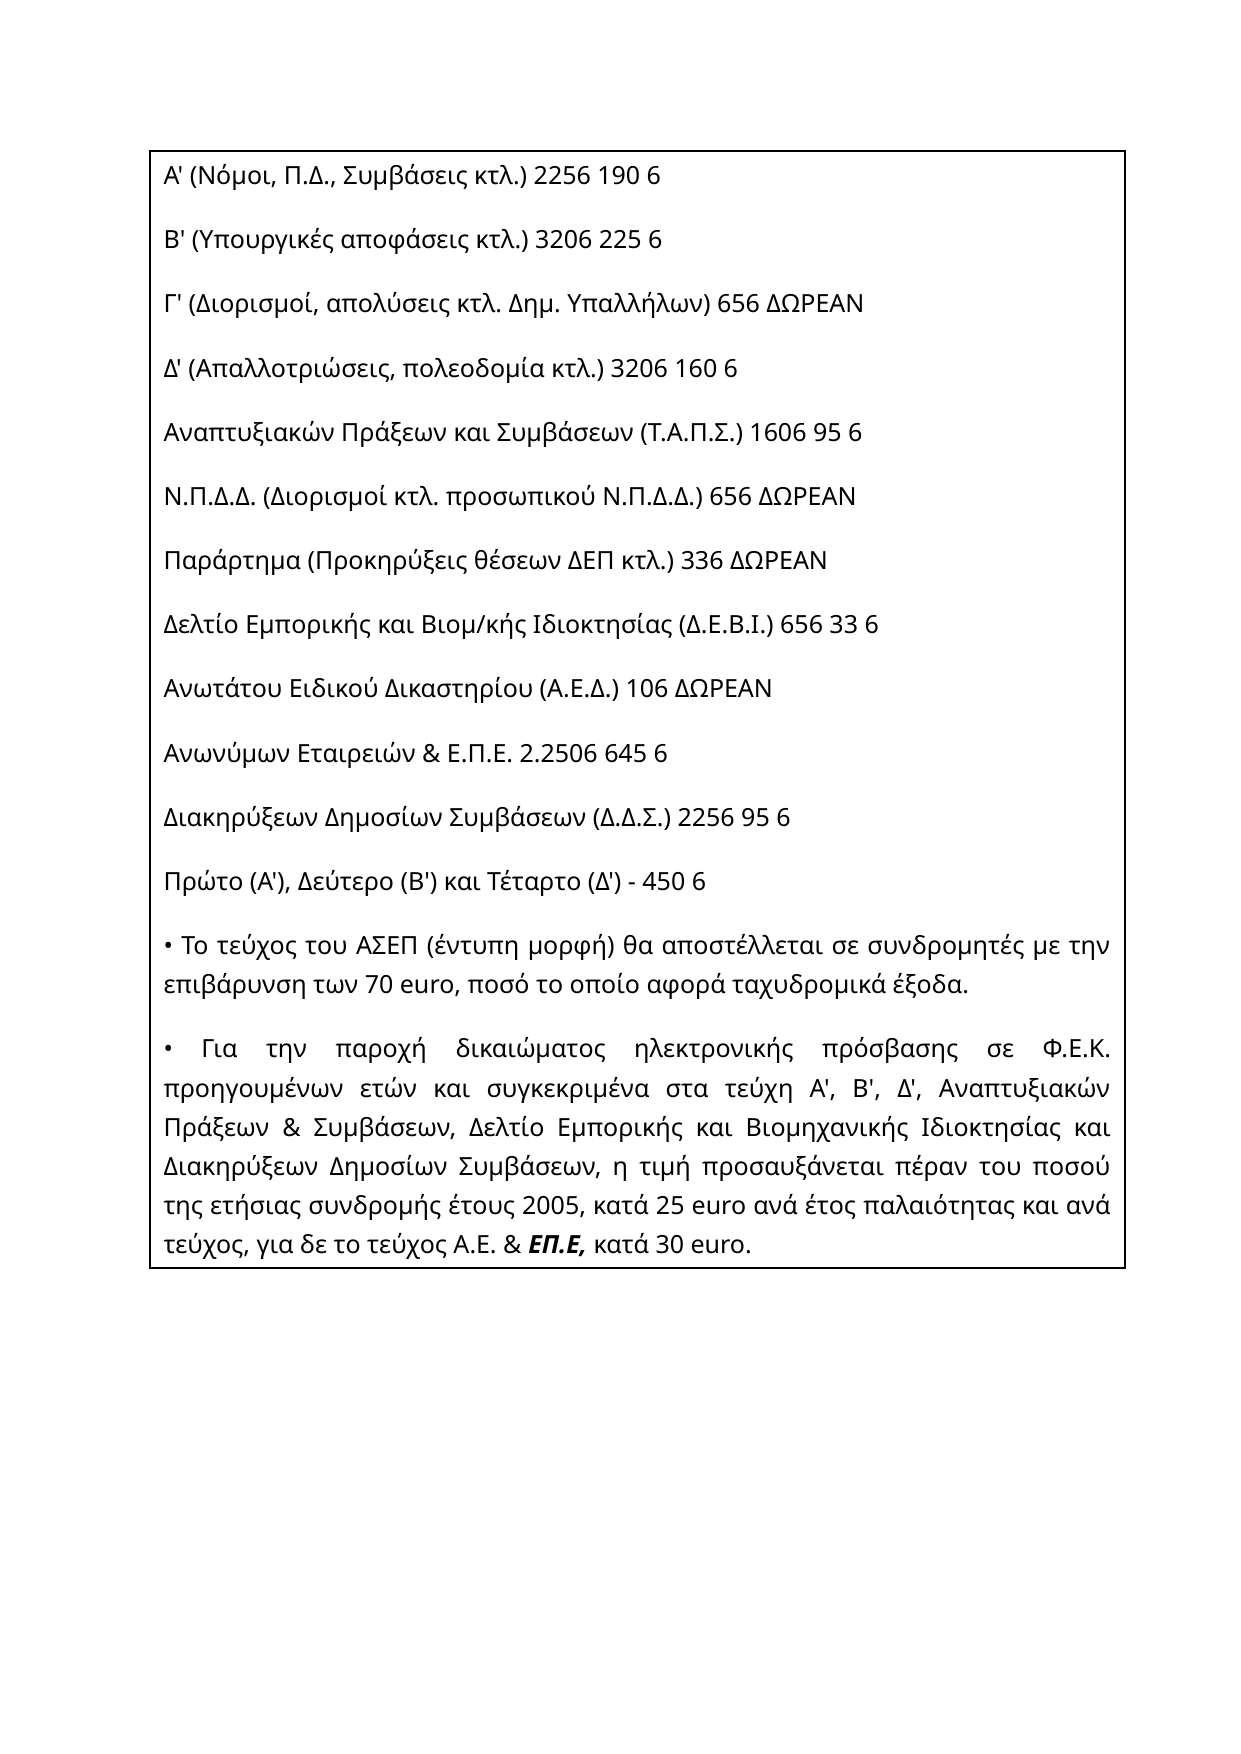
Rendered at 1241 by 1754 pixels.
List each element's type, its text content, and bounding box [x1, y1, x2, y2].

table_cell Α' (Νόμοι, Π.Δ., Συμβάσεις κτλ.) 2256 190 6 Β' (Υπουργικές αποφάσεις κτλ.) 3206 225 6 Γ' (Διορισμοί, απολύσεις κτλ. Δημ. Υπαλλήλων) 656 ΔΩΡΕΑΝ Δ' (Απαλλοτριώσεις, πολεοδομία κτλ.) 3206 160 6 Αναπτυξιακών Πράξεων και Συμβάσεων (Τ.Α.Π.Σ.) 1606 95 6 Ν.Π.Δ.Δ. (Διορισμοί κτλ. προσωπικού Ν.Π.Δ.Δ.) 656 ΔΩΡΕΑΝ Παράρτημα (Προκηρύξεις θέσεων ΔΕΠ κτλ.) 336 ΔΩΡΕΑΝ Δελτίο Εμπορικής και Βιομ/κής Ιδιοκτησίας (Δ.Ε.Β.Ι.) 656 33 6 Ανωτάτου Ειδικού Δικαστηρίου (Α.Ε.Δ.) 106 ΔΩΡΕΑΝ Ανωνύμων Εταιρειών & Ε.Π.Ε. 2.2506 645 6 Διακηρύξεων Δημοσίων Συμβάσεων (Δ.Δ.Σ.) 2256 95 6 Πρώτο (A'), Δεύτερο (Β') και Τέταρτο (Δ') - 450 6 • Το τεύχος του ΑΣΕΠ (έντυπη μορφή) θα αποστέλλεται σε συνδρομητές με την επιβάρυνση των 70 euro, ποσό το οποίο αφορά ταχυδρομικά έξοδα. • Για την παροχή δικαιώματος ηλεκτρονικής πρόσβασης σε Φ.Ε.Κ. προηγουμένων ετών και συγκεκριμένα στα τεύχη Α', Β', Δ', Αναπτυξιακών Πράξεων & Συμβάσεων, Δελτίο Εμπορικής και Βιομηχανικής Ιδιοκτησίας και Διακηρύξεων Δημοσίων Συμβάσεων, η τιμή προσαυξάνεται πέραν του ποσού της ετήσιας συνδρομής έτους 2005, κατά 25 euro ανά έτος παλαιότητας και ανά τεύχος, για δε το τεύχος Α.Ε. & ΕΠ.Ε, κατά 30 euro. [151, 152, 1124, 1267]
